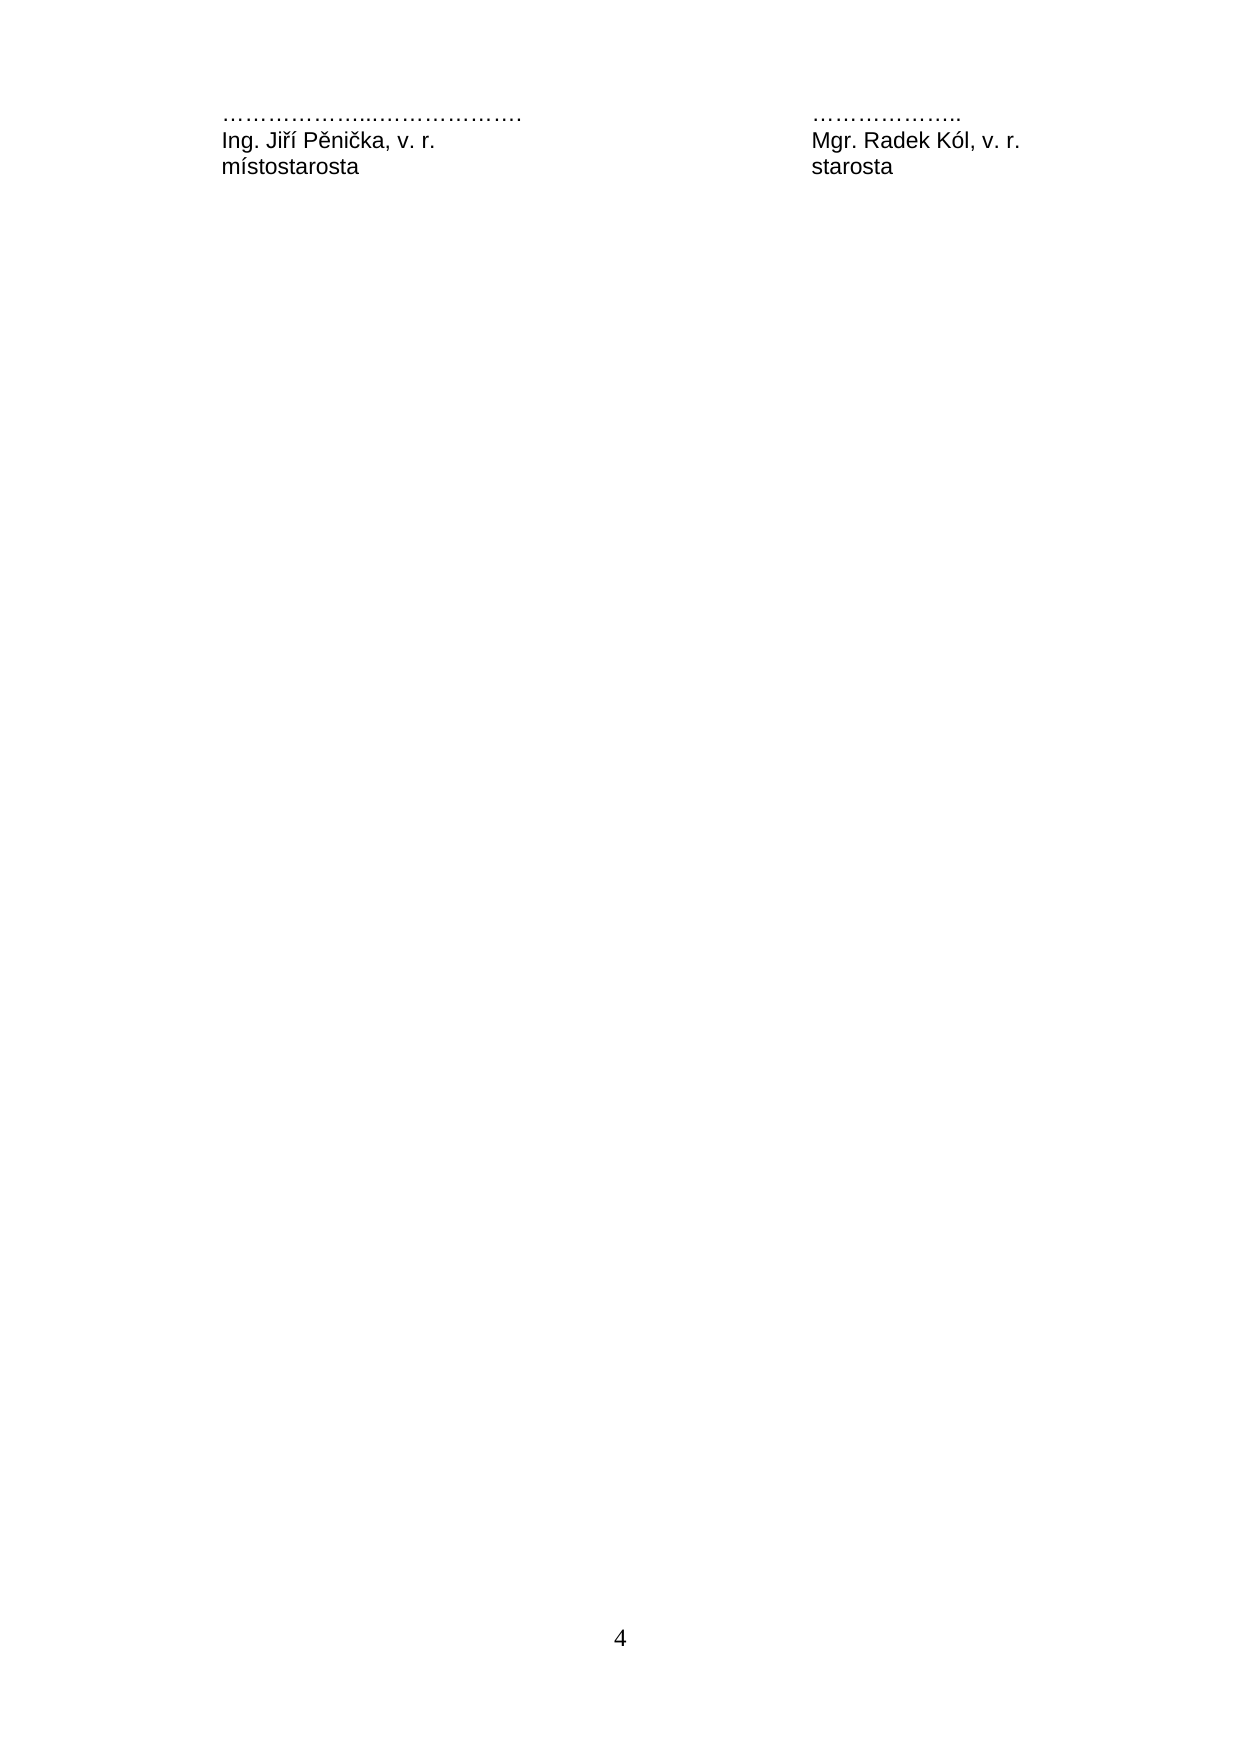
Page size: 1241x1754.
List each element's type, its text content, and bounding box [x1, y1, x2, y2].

text místostarosta starosta [221, 153, 1092, 179]
text ………………...………………. ……………….. [221, 100, 1092, 127]
text Ing. Jiří Pěnička, v. r. Mgr. Radek Kól, v. r. [148, 127, 1092, 153]
